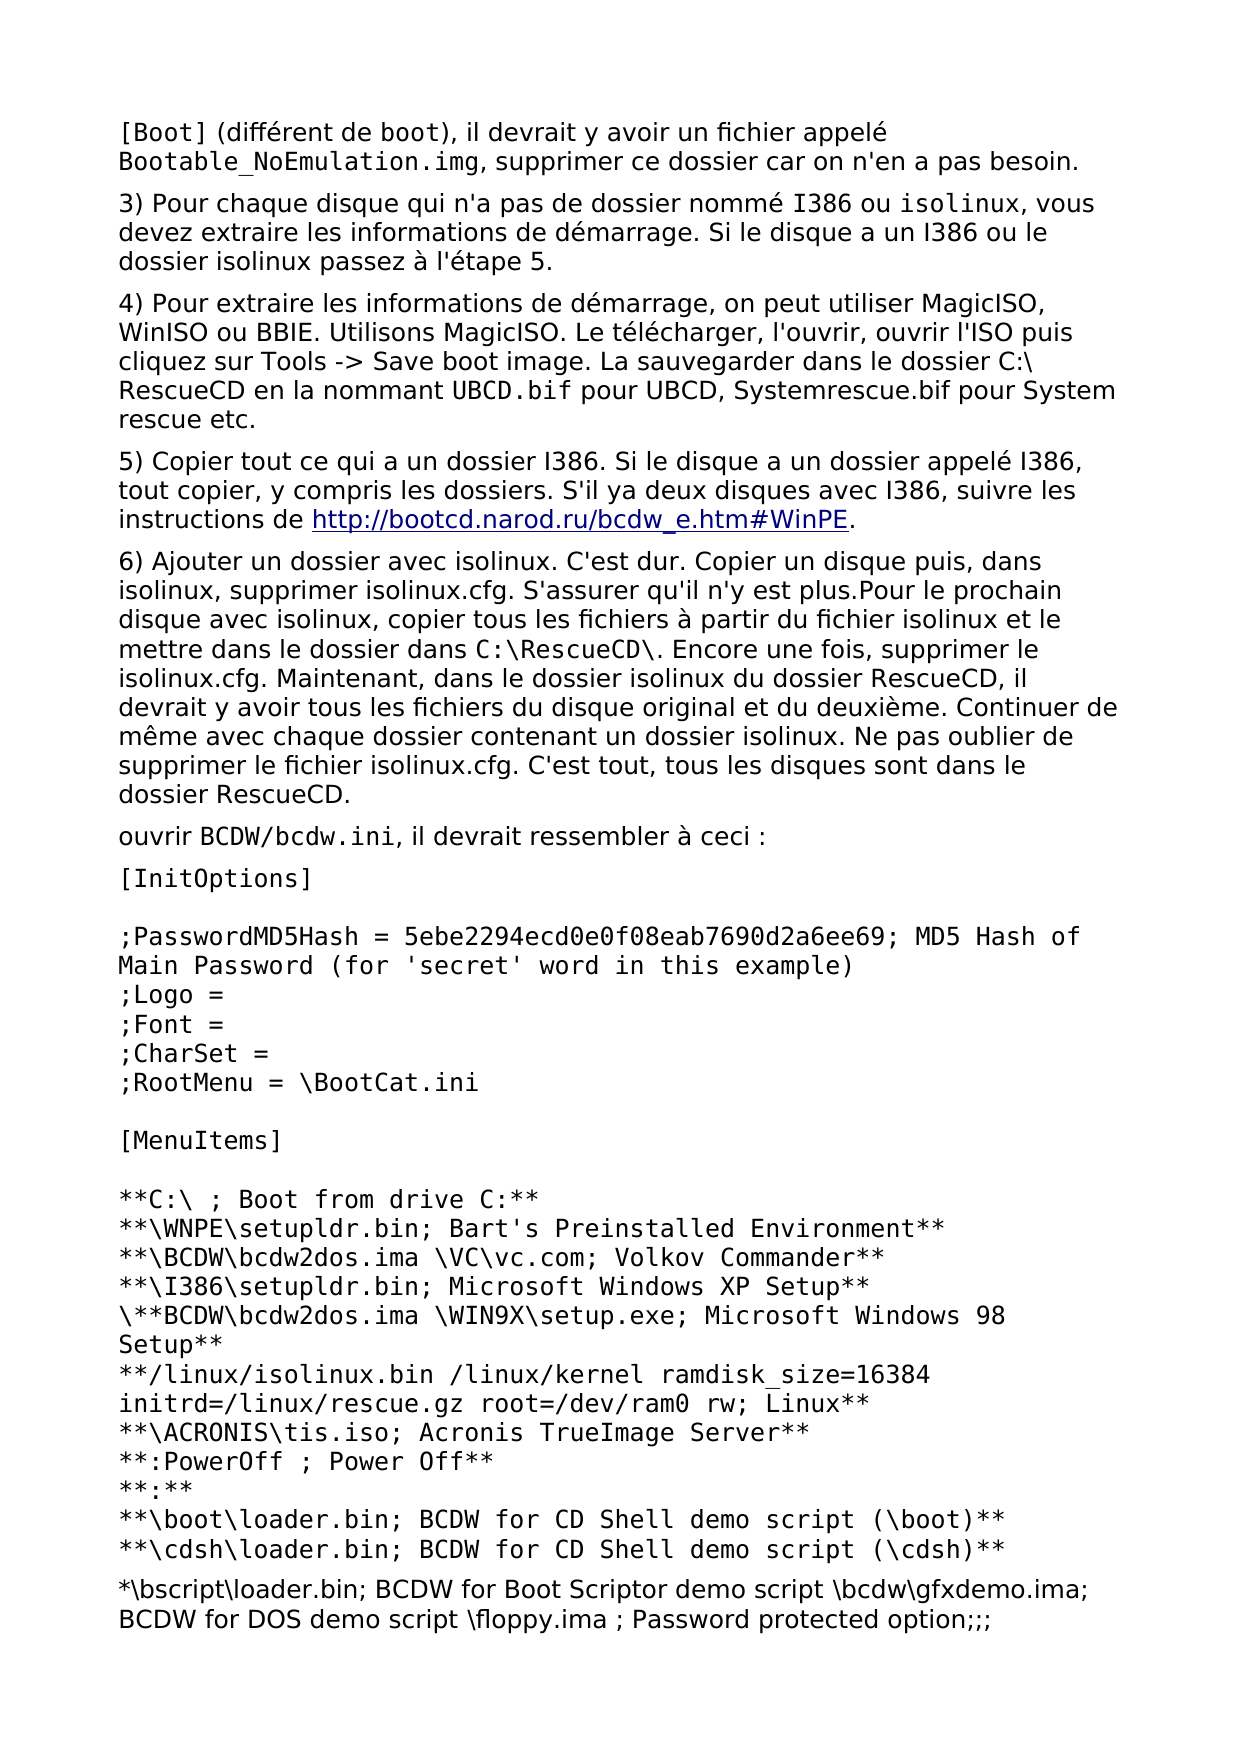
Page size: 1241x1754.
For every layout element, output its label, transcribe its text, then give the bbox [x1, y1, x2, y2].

text 5) Copier tout ce qui a un dossier I386. Si le disque a un dossier appelé I386, tout copier, y compris les dossiers. S'il ya deux disques avec I386, suivre les instructions de http://bootcd.narod.ru/bcdw_e.htm#WinPE. [118, 447, 1122, 535]
text [Boot] (différent de boot), il devrait y avoir un fichier appelé Bootable_NoEmulation.img, supprimer ce dossier car on n'en a pas besoin. [118, 118, 1122, 176]
text *\bscript\loader.bin; BCDW for Boot Scriptor demo script \bcdw\gfxdemo.ima; BCDW for DOS demo script \floppy.ima ; Password protected option;;; [118, 1576, 1122, 1634]
text ouvrir BCDW/bcdw.ini, il devrait ressembler à ceci : [118, 822, 1122, 851]
text 4) Pour extraire les informations de démarrage, on peut utiliser MagicISO, WinISO ou BBIE. Utilisons MagicISO. Le télécharger, l'ouvrir, ouvrir l'ISO puis cliquez sur Tools -> Save boot image. La sauvegarder dans le dossier C:\RescueCD en la nommant UBCD.bif pour UBCD, Systemrescue.bif pour System rescue etc. [118, 289, 1122, 435]
text 6) Ajouter un dossier avec isolinux. C'est dur. Copier un disque puis, dans isolinux, supprimer isolinux.cfg. S'assurer qu'il n'y est plus.Pour le prochain disque avec isolinux, copier tous les fichiers à partir du fichier isolinux et le mettre dans le dossier dans C:\RescueCD\. Encore une fois, supprimer le isolinux.cfg. Maintenant, dans le dossier isolinux du dossier RescueCD, il devrait y avoir tous les fichiers du disque original et du deuxième. Continuer de même avec chaque dossier contenant un dossier isolinux. Ne pas oublier de supprimer le fichier isolinux.cfg. C'est tout, tous les disques sont dans le dossier RescueCD. [118, 547, 1122, 810]
text 3) Pour chaque disque qui n'a pas de dossier nommé I386 ou isolinux, vous devez extraire les informations de démarrage. Si le disque a un I386 ou le dossier isolinux passez à l'étape 5. [118, 189, 1122, 276]
text [InitOptions] ;PasswordMD5Hash = 5ebe2294ecd0e0f08eab7690d2a6ee69; MD5 Hash of Main Password (for 'secret' word in this example) ;Logo = ;Font = ;CharSet = ;RootMenu = \BootCat.ini [MenuItems] **C:\ ; Boot from drive C:** **\WNPE\setupldr.bin; Bart's Preinstalled Environment** **\BCDW\bcdw2dos.ima \VC\vc.com; Volkov Commander** **\I386\setupldr.bin; Microsoft Windows XP Setup** \**BCDW\bcdw2dos.ima \WIN9X\setup.exe; Microsoft Windows 98 Setup** **/linux/isolinux.bin /linux/kernel ramdisk_size=16384 initrd=/linux/rescue.gz root=/dev/ram0 rw; Linux** **\ACRONIS\tis.iso; Acronis TrueImage Server** **:PowerOff ; Power Off** **:** **\boot\loader.bin; BCDW for CD Shell demo script (\boot)** **\cdsh\loader.bin; BCDW for CD Shell demo script (\cdsh)** [118, 864, 1122, 1564]
